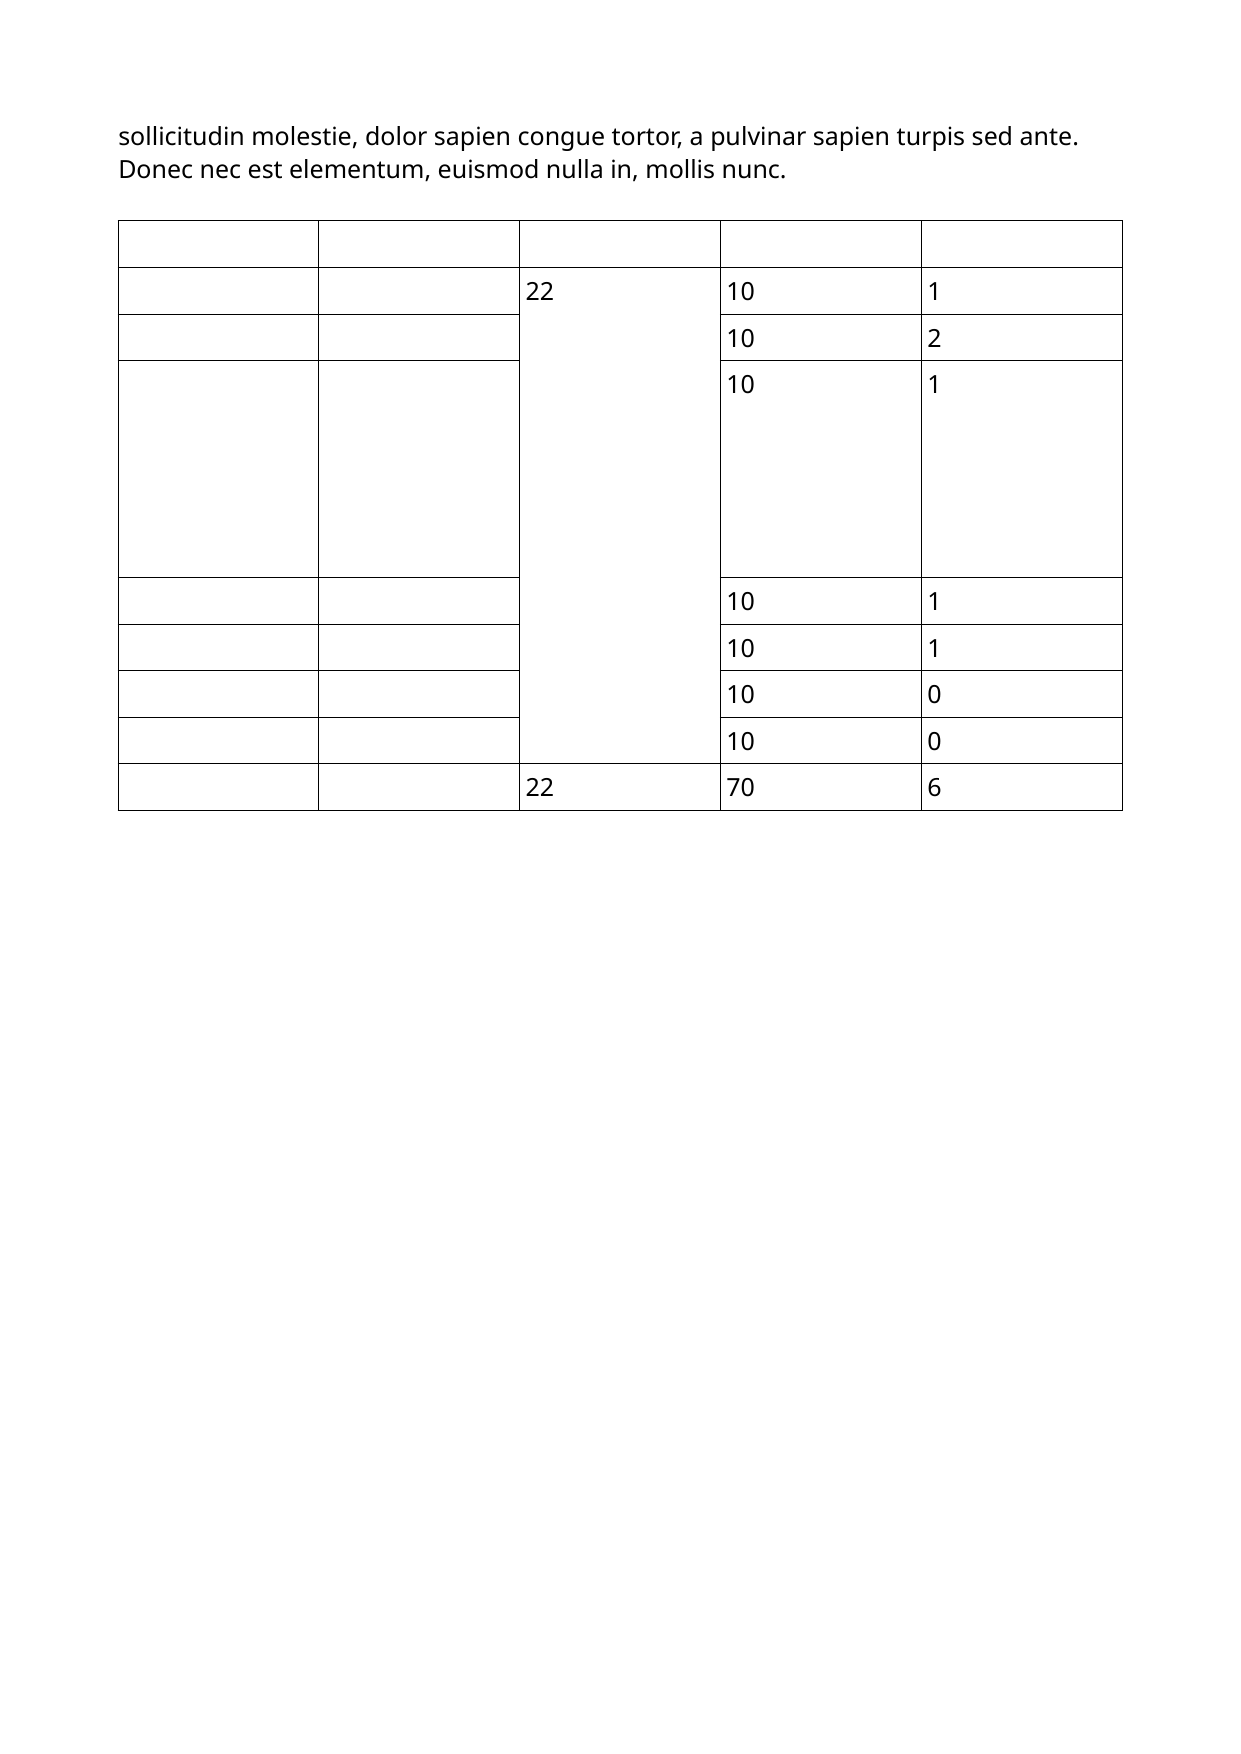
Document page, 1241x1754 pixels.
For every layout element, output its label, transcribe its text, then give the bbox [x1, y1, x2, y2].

table_cell [119, 764, 318, 810]
table_cell 22 [520, 764, 720, 810]
table_cell [119, 361, 318, 577]
table_header [721, 221, 921, 267]
table_cell 50 [721, 764, 921, 810]
table_cell [319, 764, 519, 810]
table_cell 22 [520, 268, 720, 763]
table_cell 0 [922, 718, 1122, 763]
text sollicitudin molestie, dolor sapien congue tortor, a pulvinar sapien turpis sed ante. Donec nec est elementum, euismod nulla in, mollis nunc. [118, 118, 1122, 186]
table_cell 10 [721, 315, 921, 360]
table_cell 1 [922, 268, 1122, 313]
table_cell 10 [721, 671, 921, 717]
table_cell [119, 625, 318, 670]
table_cell 10 [721, 268, 921, 313]
table_header [520, 221, 720, 267]
table_header [922, 221, 1122, 267]
table_cell 5 [922, 764, 1122, 810]
table_header [119, 221, 318, 267]
table_cell 10 [721, 718, 921, 763]
table_cell 10 [721, 361, 921, 577]
table_cell [319, 671, 519, 717]
table_cell 10 [721, 625, 921, 670]
table_cell 1 [922, 578, 1122, 623]
table_cell [119, 578, 318, 623]
table_cell 1 [922, 361, 1122, 577]
table_cell [119, 671, 318, 717]
table_cell [319, 268, 519, 313]
table_cell [319, 625, 519, 670]
table_cell 2 [922, 315, 1122, 360]
table_cell [319, 578, 519, 623]
table_header [319, 221, 519, 267]
table_cell [119, 268, 318, 313]
table_cell [319, 315, 519, 360]
table_cell 10 [721, 578, 921, 623]
table_cell 1 [922, 625, 1122, 670]
table_cell [319, 718, 519, 763]
table_cell [119, 315, 318, 360]
table_cell [119, 718, 318, 763]
table_cell 0 [922, 671, 1122, 717]
table_cell [319, 361, 519, 577]
